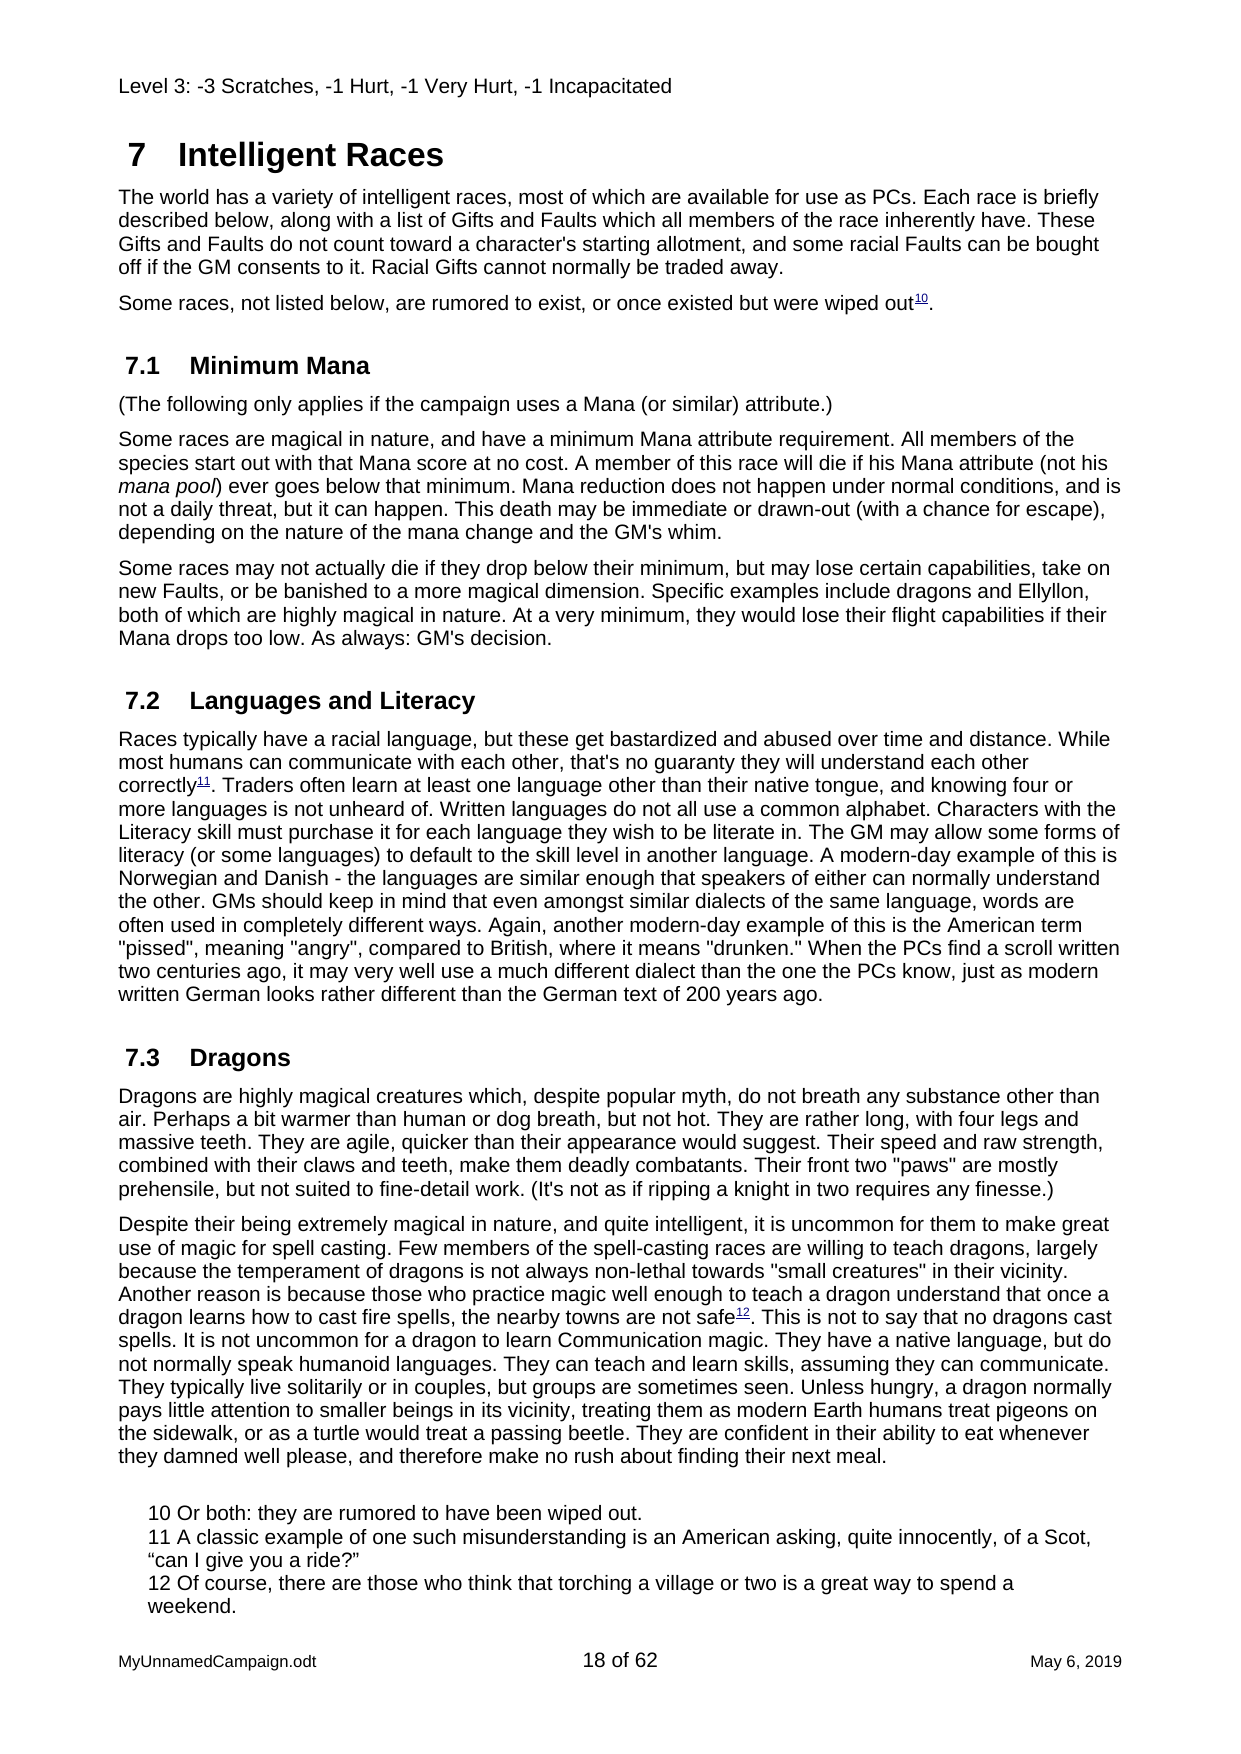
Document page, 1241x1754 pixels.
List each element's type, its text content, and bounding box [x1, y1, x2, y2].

subtitle Intelligent Races [118, 136, 1123, 173]
text Level 3: -3 Scratches, -1 Hurt, -1 Very Hurt, -1 Incapacitated [118, 75, 1123, 98]
text (The following only applies if the campaign uses a Mana (or similar) attribute.) [118, 392, 1123, 416]
list Or both: they are rumored to have been wiped out. [148, 1502, 1093, 1525]
list Of course, there are those who think that torching a village or two is a great way to spend a weekend. [148, 1572, 1093, 1618]
subtitle Languages and Literacy [118, 687, 1123, 715]
text Some races are magical in nature, and have a minimum Mana attribute requirement. All members of the species start out with that Mana score at no cost. A member of this race will die if his Mana attribute (not his mana pool) ever goes below that minimum. Mana reduction does not happen under normal conditions, and is not a daily threat, but it can happen. This death may be immediate or drawn-out (with a chance for escape), depending on the nature of the mana change and the GM's whim. [118, 428, 1123, 544]
text Despite their being extremely magical in nature, and quite intelligent, it is uncommon for them to make great use of magic for spell casting. Few members of the spell-casting races are willing to teach dragons, largely because the temperament of dragons is not always non-lethal towards "small creatures" in their vicinity. Another reason is because those who practice magic well enough to teach a dragon understand that once a dragon learns how to cast fire spells, the nearby towns are not safe. This is not to say that no dragons cast spells. It is not uncommon for a dragon to learn Communication magic. They have a native language, but do not normally speak humanoid languages. They can teach and learn skills, assuming they can communicate. They typically live solitarily or in couples, but groups are sometimes seen. Unless hungry, a dragon normally pays little attention to smaller beings in its vicinity, treating them as modern Earth humans treat pigeons on the sidewalk, or as a turtle would treat a passing beetle. They are confident in their ability to eat whenever they damned well please, and therefore make no rush about finding their next meal. [118, 1213, 1123, 1468]
text Dragons are highly magical creatures which, despite popular myth, do not breath any substance other than air. Perhaps a bit warmer than human or dog breath, but not hot. They are rather long, with four legs and massive teeth. They are agile, quicker than their appearance would suggest. Their speed and raw strength, combined with their claws and teeth, make them deadly combatants. Their front two "paws" are mostly prehensile, but not suited to fine-detail work. (It's not as if ripping a knight in two requires any finesse.) [118, 1084, 1123, 1200]
subtitle Dragons [118, 1044, 1123, 1072]
subtitle Minimum Mana [118, 352, 1123, 380]
text Some races may not actually die if they drop below their minimum, but may lose certain capabilities, take on new Faults, or be banished to a more magical dimension. Specific examples include dragons and Ellyllon, both of which are highly magical in nature. At a very minimum, they would lose their flight capabilities if their Mana drops too low. As always: GM's decision. [118, 557, 1123, 649]
text The world has a variety of intelligent races, most of which are available for use as PCs. Each race is briefly described below, along with a list of Gifts and Faults which all members of the race inherently have. These Gifts and Faults do not count toward a character's starting allotment, and some racial Faults can be bought off if the GM consents to it. Racial Gifts cannot normally be traded away. [118, 186, 1123, 279]
text Races typically have a racial language, but these get bastardized and abused over time and distance. While most humans can communicate with each other, that's no guaranty they will understand each other correctly. Traders often learn at least one language other than their native tongue, and knowing four or more languages is not unheard of. Written languages do not all use a common alphabet. Characters with the Literacy skill must purchase it for each language they wish to be literate in. The GM may allow some forms of literacy (or some languages) to default to the skill level in another language. A modern-day example of this is Norwegian and Danish - the languages are similar enough that speakers of either can normally understand the other. GMs should keep in mind that even amongst similar dialects of the same language, words are often used in completely different ways. Again, another modern-day example of this is the American term "pissed", meaning "angry", compared to British, where it means "drunken." When the PCs find a scroll written two centuries ago, it may very well use a much different dialect than the one the PCs know, just as modern written German looks rather different than the German text of 200 years ago. [118, 727, 1123, 1006]
text Some races, not listed below, are rumored to exist, or once existed but were wiped out. [118, 291, 1123, 314]
list A classic example of one such misunderstanding is an American asking, quite innocently, of a Scot, “can I give you a ride?” [148, 1525, 1093, 1572]
